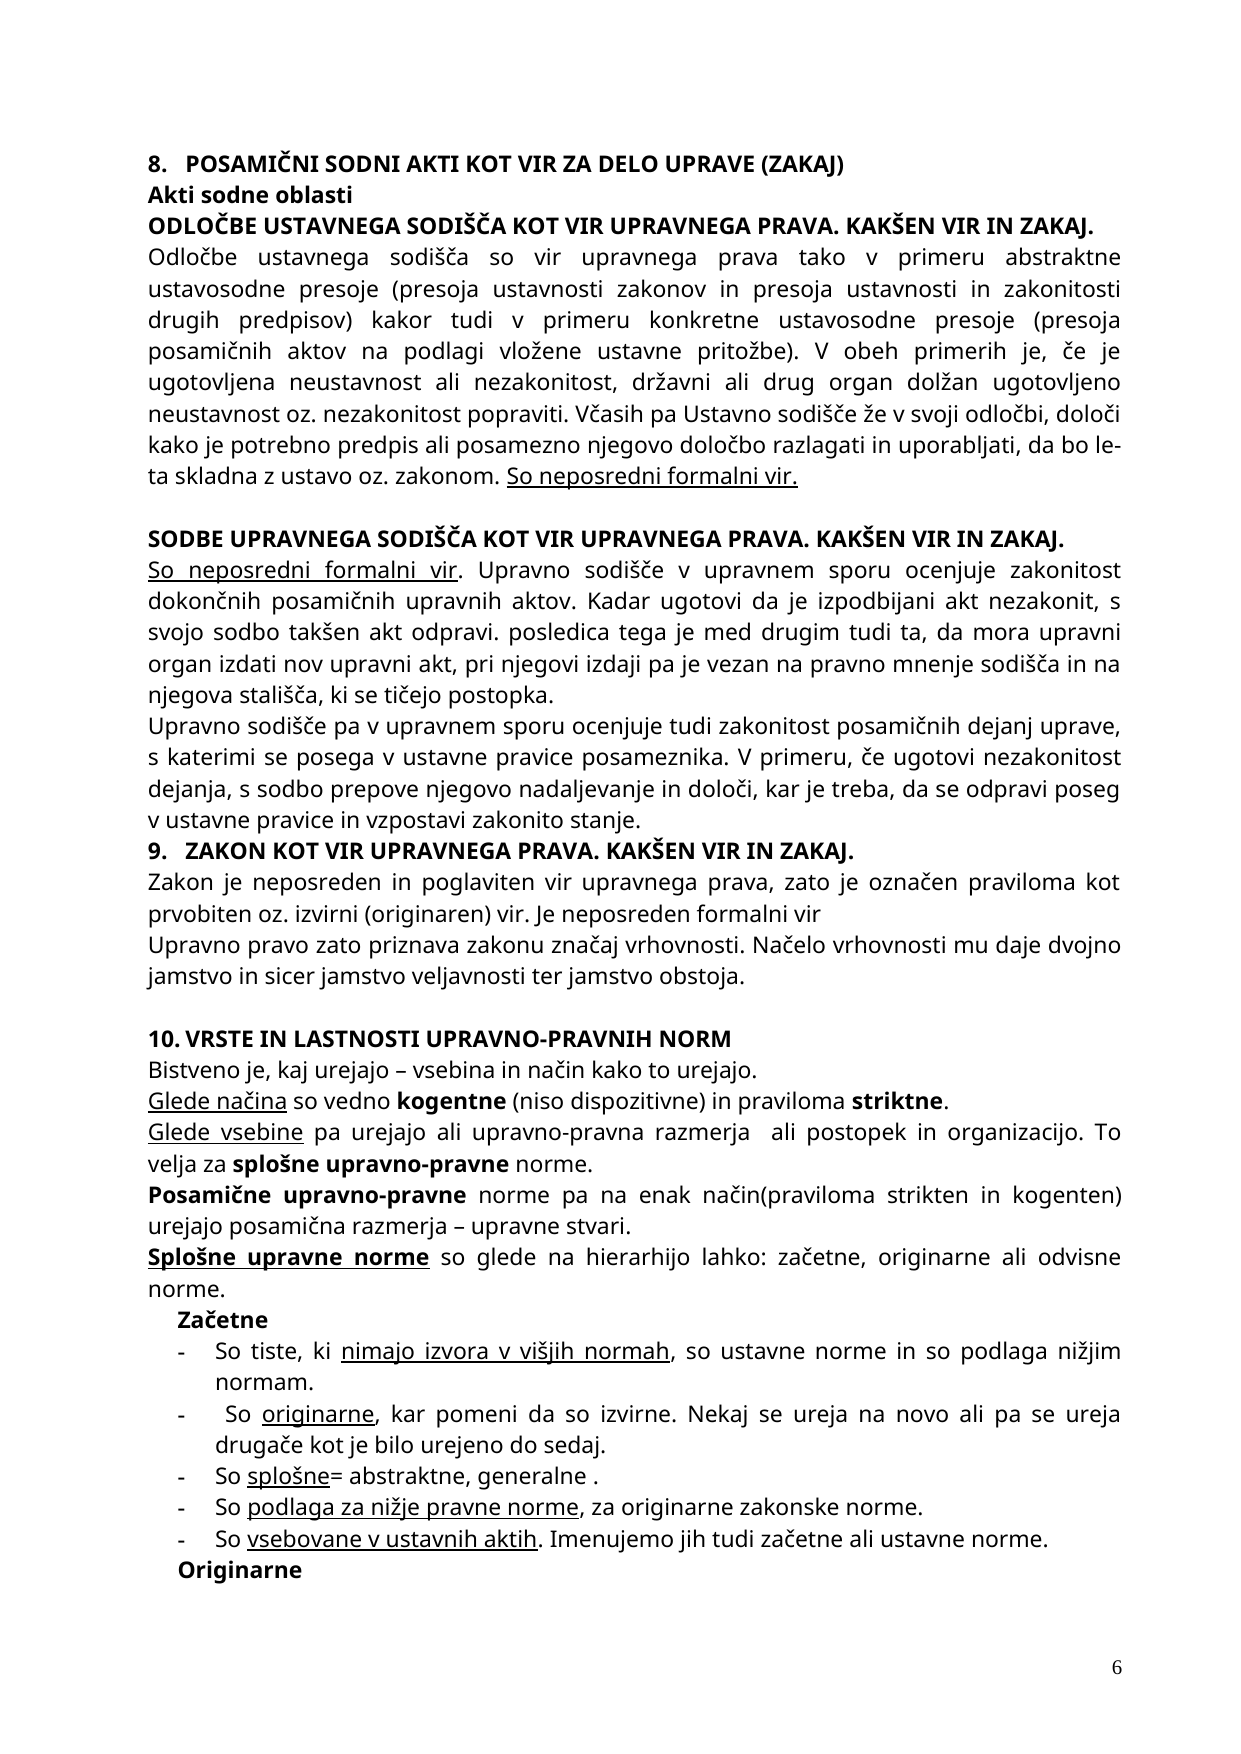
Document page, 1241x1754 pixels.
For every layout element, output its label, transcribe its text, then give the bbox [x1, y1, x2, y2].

text Upravno pravo zato priznava zakonu značaj vrhovnosti. Načelo vrhovnosti mu daje dvojno jamstvo in sicer jamstvo veljavnosti ter jamstvo obstoja. [148, 929, 1122, 991]
list So vsebovane v ustavnih aktih. Imenujemo jih tudi začetne ali ustavne norme. [177, 1523, 1122, 1554]
text Sodbe upravnega sodišča kot vir upravnega prava. Kakšen vir in zakaj. [148, 523, 1122, 554]
text Glede vsebine pa urejajo ali upravno-pravna razmerja ali postopek in organizacijo. To velja za splošne upravno-pravne norme. [148, 1116, 1122, 1179]
list So splošne= abstraktne, generalne . [177, 1460, 1122, 1491]
subtitle Vrste in lastnosti upravno-pravnih norm [148, 1023, 1122, 1054]
text Začetne [177, 1304, 1122, 1335]
list So tiste, ki nimajo izvora v višjih normah, so ustavne norme in so podlaga nižjim normam. [177, 1335, 1122, 1398]
list So originarne, kar pomeni da so izvirne. Nekaj se ureja na novo ali pa se ureja drugače kot je bilo urejeno do sedaj. [177, 1398, 1122, 1460]
text Akti sodne oblasti [148, 179, 1122, 210]
subtitle Zakon kot vir upravnega prava. Kakšen vir in zakaj. [148, 835, 1122, 866]
subtitle POSAMIČNI SODNI AKTI KOT VIR ZA DELO UPRAVE (Zakaj) [148, 148, 1122, 179]
text Originarne [177, 1554, 1122, 1585]
text Odločbe ustavnega sodišča so vir upravnega prava tako v primeru abstraktne ustavosodne presoje (presoja ustavnosti zakonov in presoja ustavnosti in zakonitosti drugih predpisov) kakor tudi v primeru konkretne ustavosodne presoje (presoja posamičnih aktov na podlagi vložene ustavne pritožbe). V obeh primerih je, če je ugotovljena neustavnost ali nezakonitost, državni ali drug organ dolžan ugotovljeno neustavnost oz. nezakonitost popraviti. Včasih pa Ustavno sodišče že v svoji odločbi, določi kako je potrebno predpis ali posamezno njegovo določbo razlagati in uporabljati, da bo le-ta skladna z ustavo oz. zakonom. So neposredni formalni vir. [148, 241, 1122, 491]
text Odločbe ustavnega sodišča kot vir upravnega prava. Kakšen vir in zakaj. [148, 210, 1122, 241]
text Glede načina so vedno kogentne (niso dispozitivne) in praviloma striktne. [148, 1085, 1122, 1116]
list So podlaga za nižje pravne norme, za originarne zakonske norme. [177, 1491, 1122, 1523]
text Posamične upravno-pravne norme pa na enak način(praviloma strikten in kogenten) urejajo posamična razmerja – upravne stvari. [148, 1179, 1122, 1241]
text Zakon je neposreden in poglaviten vir upravnega prava, zato je označen praviloma kot prvobiten oz. izvirni (originaren) vir. Je neposreden formalni vir [148, 866, 1122, 929]
text Splošne upravne norme so glede na hierarhijo lahko: začetne, originarne ali odvisne norme. [148, 1241, 1122, 1304]
text So neposredni formalni vir. Upravno sodišče v upravnem sporu ocenjuje zakonitost dokončnih posamičnih upravnih aktov. Kadar ugotovi da je izpodbijani akt nezakonit, s svojo sodbo takšen akt odpravi. posledica tega je med drugim tudi ta, da mora upravni organ izdati nov upravni akt, pri njegovi izdaji pa je vezan na pravno mnenje sodišča in na njegova stališča, ki se tičejo postopka. [148, 554, 1122, 710]
text Bistveno je, kaj urejajo – vsebina in način kako to urejajo. [148, 1054, 1122, 1085]
text Upravno sodišče pa v upravnem sporu ocenjuje tudi zakonitost posamičnih dejanj uprave, s katerimi se posega v ustavne pravice posameznika. V primeru, če ugotovi nezakonitost dejanja, s sodbo prepove njegovo nadaljevanje in določi, kar je treba, da se odpravi poseg v ustavne pravice in vzpostavi zakonito stanje. [148, 710, 1122, 835]
